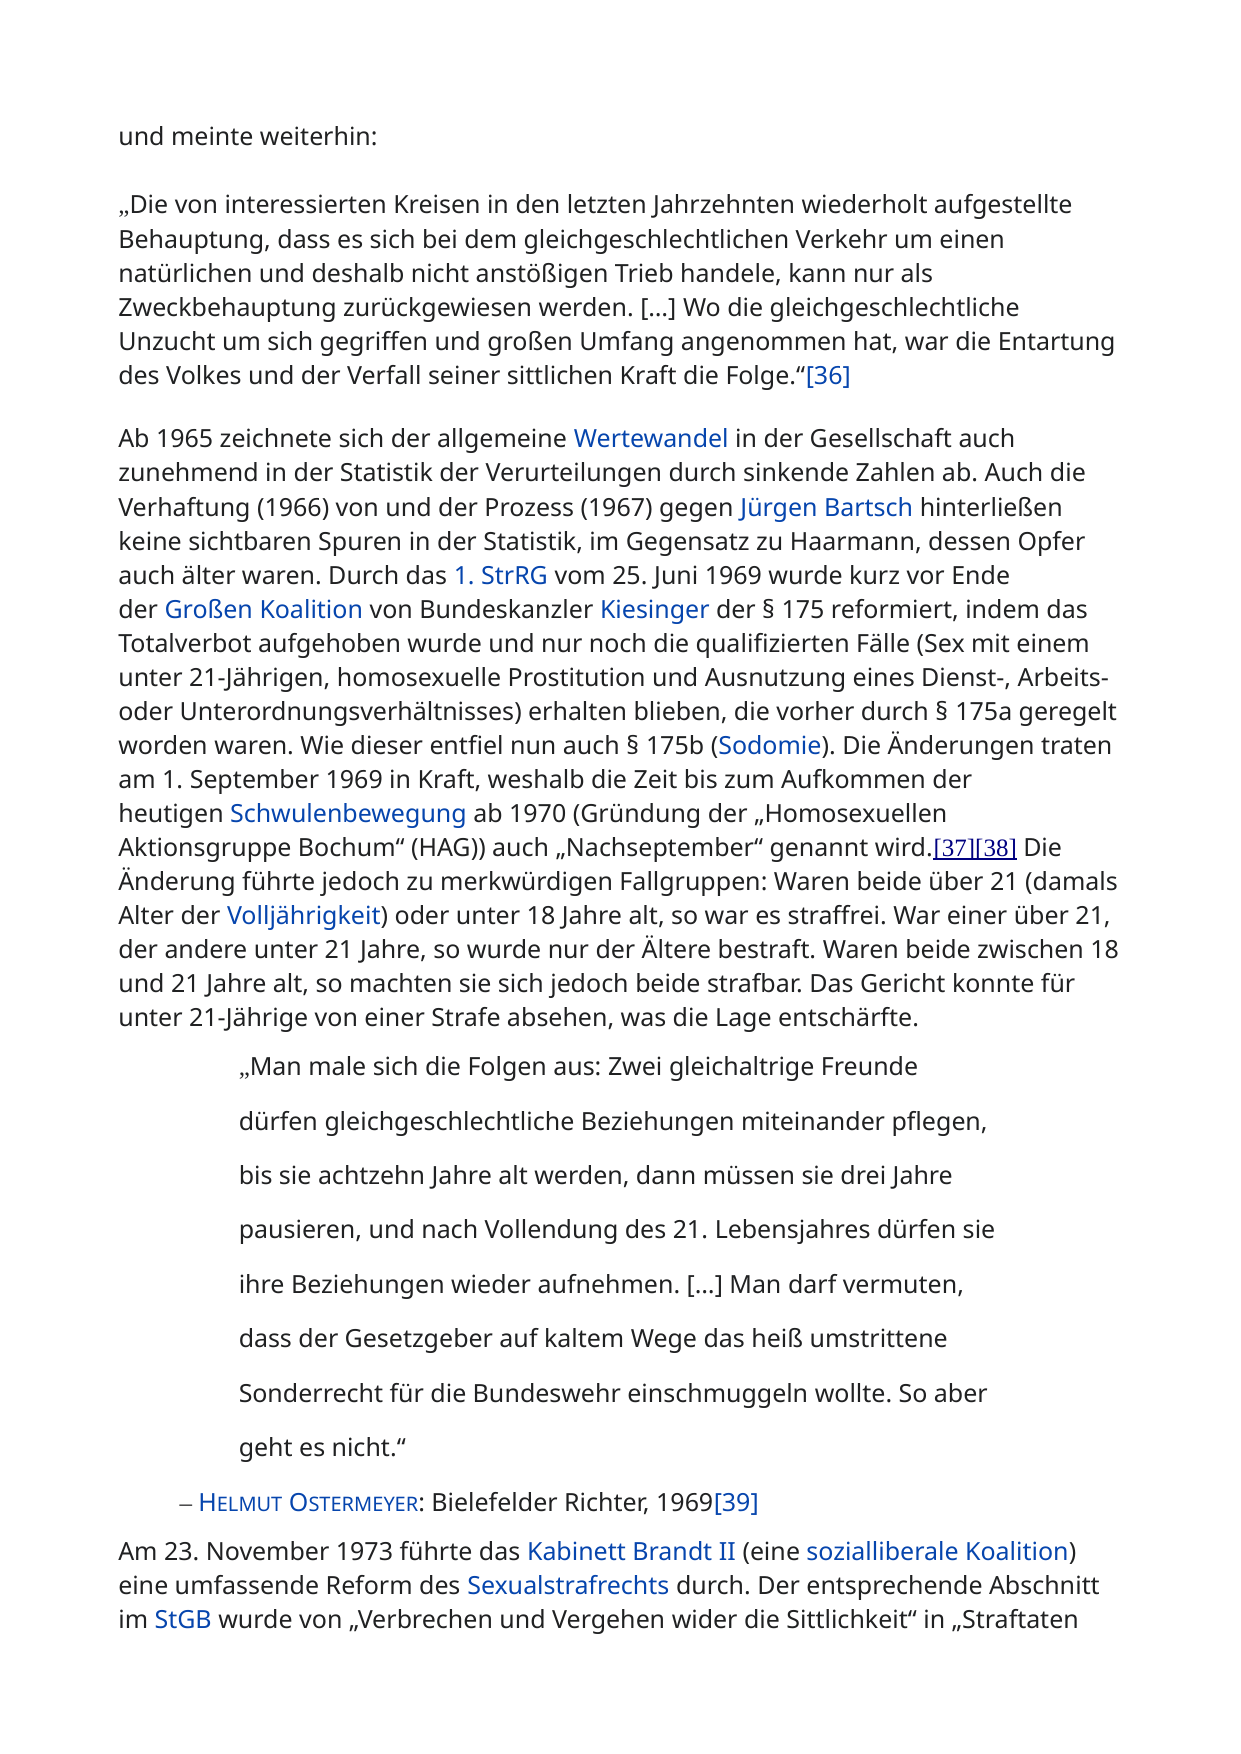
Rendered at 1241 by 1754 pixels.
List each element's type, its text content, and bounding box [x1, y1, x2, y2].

text „Man male sich die Folgen aus: Zwei gleichaltrige Freunde dürfen gleichgeschlechtliche Beziehungen miteinander pflegen, bis sie achtzehn Jahre alt werden, dann müssen sie drei Jahre pausieren, und nach Vollendung des 21. Lebensjahres dürfen sie ihre Beziehungen wieder aufnehmen. […] Man darf vermuten, dass der Gesetzgeber auf kaltem Wege das heiß umstrittene Sonderrecht für die Bundeswehr einschmuggeln wollte. So aber geht es nicht.“ [238, 1049, 1002, 1464]
text und meinte weiterhin: [118, 118, 1122, 152]
text – Helmut Ostermeyer: Bielefelder Richter, 1969[39] [179, 1484, 1061, 1519]
text Ab 1965 zeichnete sich der allgemeine Wertewandel in der Gesellschaft auch zunehmend in der Statistik der Verurteilungen durch sinkende Zahlen ab. Auch die Verhaftung (1966) von und der Prozess (1967) gegen Jürgen Bartsch hinterließen keine sichtbaren Spuren in der Statistik, im Gegensatz zu Haarmann, dessen Opfer auch älter waren. Durch das 1. StrRG vom 25. Juni 1969 wurde kurz vor Ende der Großen Koalition von Bundeskanzler Kiesinger der § 175 reformiert, indem das Totalverbot aufgehoben wurde und nur noch die qualifizierten Fälle (Sex mit einem unter 21-Jährigen, homosexuelle Prostitution und Ausnutzung eines Dienst-, Arbeits- oder Unterordnungsverhältnisses) erhalten blieben, die vorher durch § 175a geregelt worden waren. Wie dieser entfiel nun auch § 175b (Sodomie). Die Änderungen traten am 1. September 1969 in Kraft, weshalb die Zeit bis zum Aufkommen der heutigen Schwulenbewegung ab 1970 (Gründung der „Homosexuellen Aktionsgruppe Bochum“ (HAG)) auch „Nachseptember“ genannt wird.[37][38] Die Änderung führte jedoch zu merkwürdigen Fallgruppen: Waren beide über 21 (damals Alter der Volljährigkeit) oder unter 18 Jahre alt, so war es straffrei. War einer über 21, der andere unter 21 Jahre, so wurde nur der Ältere bestraft. Waren beide zwischen 18 und 21 Jahre alt, so machten sie sich jedoch beide strafbar. Das Gericht konnte für unter 21-Jährige von einer Strafe absehen, was die Lage entschärfte. [118, 421, 1122, 1034]
text Am 23. November 1973 führte das Kabinett Brandt II (eine sozialliberale Koalition) eine umfassende Reform des Sexualstrafrechts durch. Der entsprechende Abschnitt im StGB wurde von „Verbrechen und Vergehen wider die Sittlichkeit“ in „Straftaten [118, 1533, 1122, 1635]
list „Die von interessierten Kreisen in den letzten Jahrzehnten wiederholt aufgestellte Behauptung, dass es sich bei dem gleichgeschlechtlichen Verkehr um einen natürlichen und deshalb nicht anstößigen Trieb handele, kann nur als Zweckbehauptung zurückgewiesen werden. […] Wo die gleichgeschlechtliche Unzucht um sich gegriffen und großen Umfang angenommen hat, war die Entartung des Volkes und der Verfall seiner sittlichen Kraft die Folge.“[36] [118, 187, 1122, 392]
